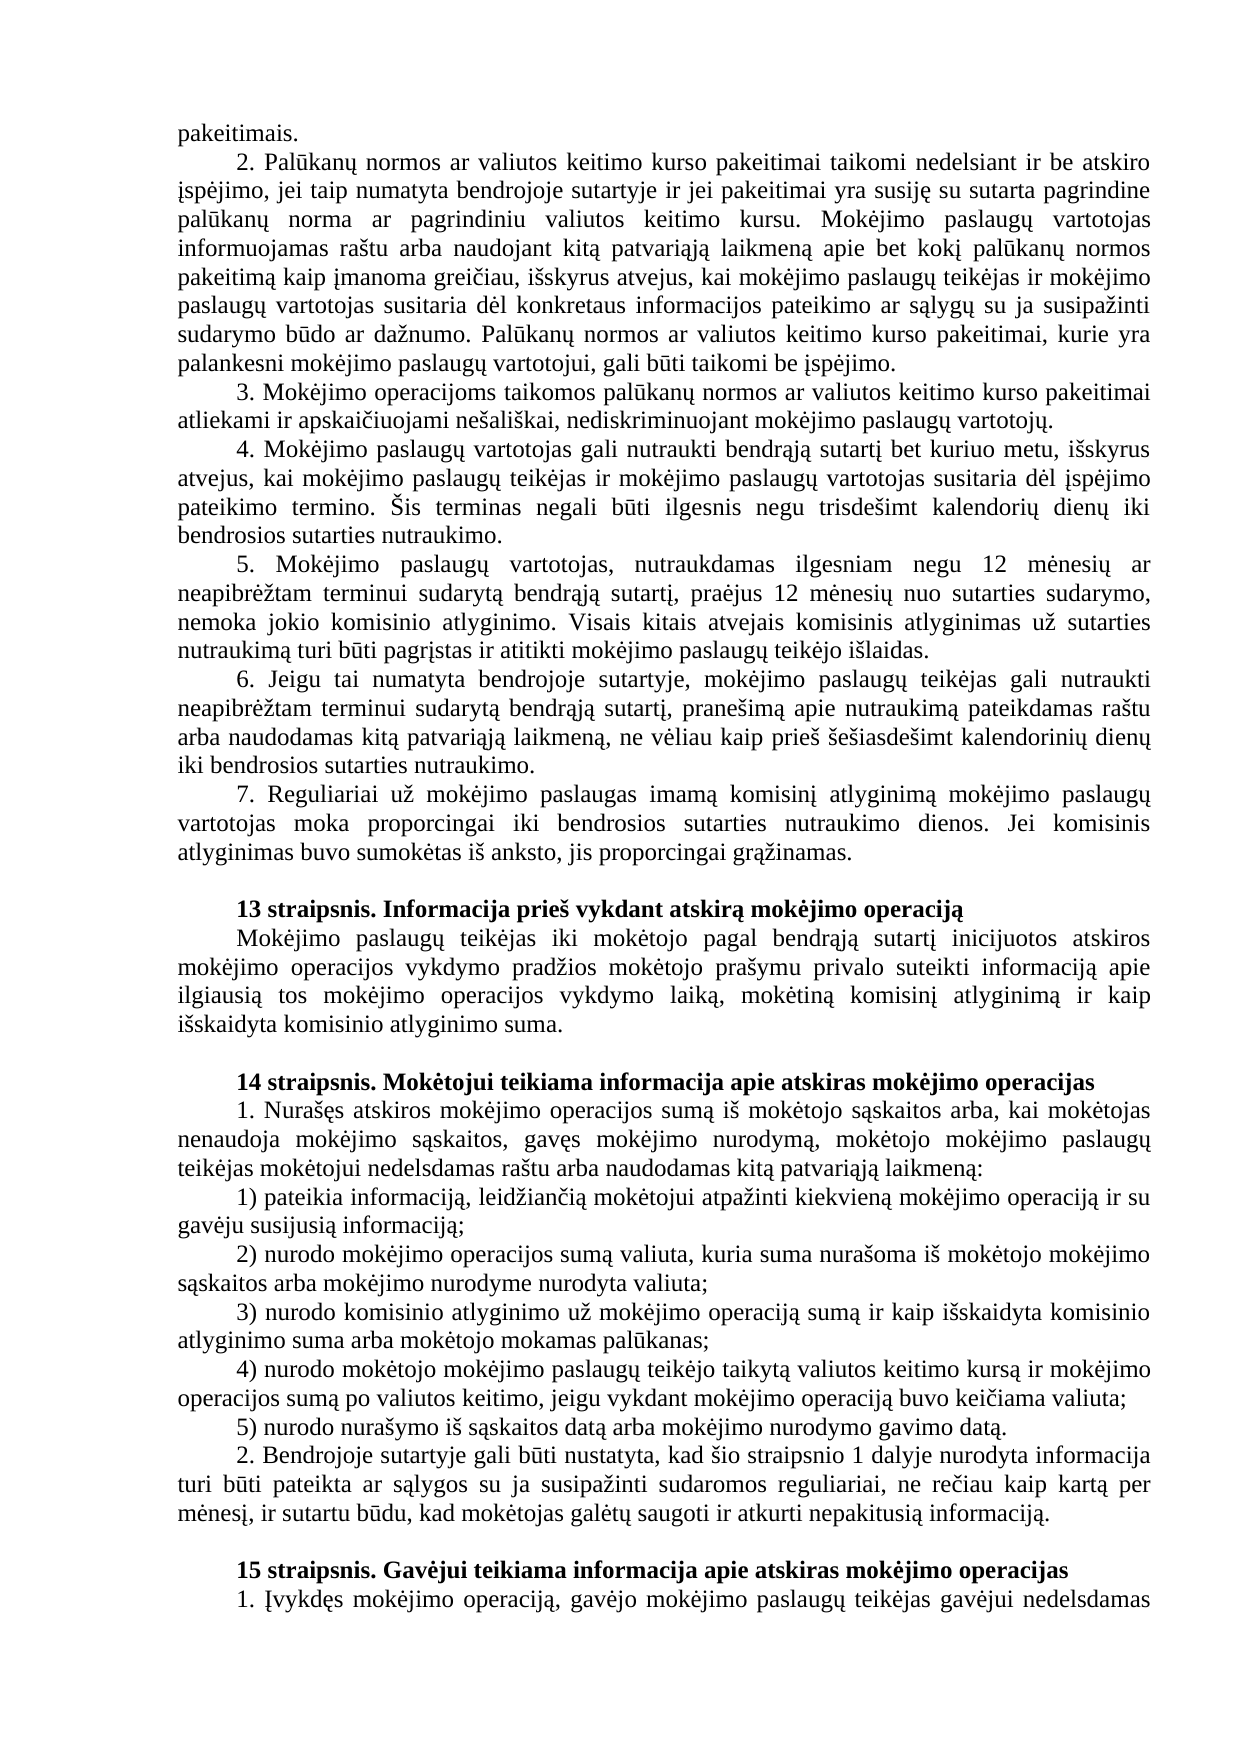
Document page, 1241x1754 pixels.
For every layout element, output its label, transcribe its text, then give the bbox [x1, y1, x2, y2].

text 2) nurodo mokėjimo operacijos sumą valiuta, kuria suma nurašoma iš mokėtojo mokėjimo sąskaitos arba mokėjimo nurodyme nurodyta valiuta; [177, 1239, 1152, 1297]
text 4. Mokėjimo paslaugų vartotojas gali nutraukti bendrąją sutartį bet kuriuo metu, išskyrus atvejus, kai mokėjimo paslaugų teikėjas ir mokėjimo paslaugų vartotojas susitaria dėl įspėjimo pateikimo termino. Šis terminas negali būti ilgesnis negu trisdešimt kalendorių dienų iki bendrosios sutarties nutraukimo. [177, 434, 1152, 549]
text 3. Mokėjimo operacijoms taikomos palūkanų normos ar valiutos keitimo kurso pakeitimai atliekami ir apskaičiuojami nešališkai, nediskriminuojant mokėjimo paslaugų vartotojų. [177, 377, 1152, 434]
text 3) nurodo komisinio atlyginimo už mokėjimo operaciją sumą ir kaip išskaidyta komisinio atlyginimo suma arba mokėtojo mokamas palūkanas; [177, 1297, 1152, 1354]
text 4) nurodo mokėtojo mokėjimo paslaugų teikėjo taikytą valiutos keitimo kursą ir mokėjimo operacijos sumą po valiutos keitimo, jeigu vykdant mokėjimo operaciją buvo keičiama valiuta; [177, 1354, 1152, 1412]
text 2. Palūkanų normos ar valiutos keitimo kurso pakeitimai taikomi nedelsiant ir be atskiro įspėjimo, jei taip numatyta bendrojoje sutartyje ir jei pakeitimai yra susiję su sutarta pagrindine palūkanų norma ar pagrindiniu valiutos keitimo kursu. Mokėjimo paslaugų vartotojas informuojamas raštu arba naudojant kitą patvariąją laikmeną apie bet kokį palūkanų normos pakeitimą kaip įmanoma greičiau, išskyrus atvejus, kai mokėjimo paslaugų teikėjas ir mokėjimo paslaugų vartotojas susitaria dėl konkretaus informacijos pateikimo ar sąlygų su ja susipažinti sudarymo būdo ar dažnumo. Palūkanų normos ar valiutos keitimo kurso pakeitimai, kurie yra palankesni mokėjimo paslaugų vartotojui, gali būti taikomi be įspėjimo. [177, 147, 1152, 377]
text 1) pateikia informaciją, leidžiančią mokėtojui atpažinti kiekvieną mokėjimo operaciją ir su gavėju susijusią informaciją; [177, 1182, 1152, 1239]
text 13 straipsnis. Informacija prieš vykdant atskirą mokėjimo operaciją [177, 894, 1152, 923]
text 1. Įvykdęs mokėjimo operaciją, gavėjo mokėjimo paslaugų teikėjas gavėjui nedelsdamas [177, 1584, 1152, 1613]
text 5. Mokėjimo paslaugų vartotojas, nutraukdamas ilgesniam negu 12 mėnesių ar neapibrėžtam terminui sudarytą bendrąją sutartį, praėjus 12 mėnesių nuo sutarties sudarymo, nemoka jokio komisinio atlyginimo. Visais kitais atvejais komisinis atlyginimas už sutarties nutraukimą turi būti pagrįstas ir atitikti mokėjimo paslaugų teikėjo išlaidas. [177, 549, 1152, 664]
text 2. Bendrojoje sutartyje gali būti nustatyta, kad šio straipsnio 1 dalyje nurodyta informacija turi būti pateikta ar sąlygos su ja susipažinti sudaromos reguliariai, ne rečiau kaip kartą per mėnesį, ir sutartu būdu, kad mokėtojas galėtų saugoti ir atkurti nepakitusią informaciją. [177, 1441, 1152, 1527]
text pakeitimais. [177, 118, 1152, 147]
text 14 straipsnis. Mokėtojui teikiama informacija apie atskiras mokėjimo operacijas [177, 1067, 1152, 1096]
text 15 straipsnis. Gavėjui teikiama informacija apie atskiras mokėjimo operacijas [177, 1556, 1152, 1584]
text 7. Reguliariai už mokėjimo paslaugas imamą komisinį atlyginimą mokėjimo paslaugų vartotojas moka proporcingai iki bendrosios sutarties nutraukimo dienos. Jei komisinis atlyginimas buvo sumokėtas iš anksto, jis proporcingai grąžinamas. [177, 779, 1152, 866]
text 1. Nurašęs atskiros mokėjimo operacijos sumą iš mokėtojo sąskaitos arba, kai mokėtojas nenaudoja mokėjimo sąskaitos, gavęs mokėjimo nurodymą, mokėtojo mokėjimo paslaugų teikėjas mokėtojui nedelsdamas raštu arba naudodamas kitą patvariąją laikmeną: [177, 1096, 1152, 1182]
text 6. Jeigu tai numatyta bendrojoje sutartyje, mokėjimo paslaugų teikėjas gali nutraukti neapibrėžtam terminui sudarytą bendrąją sutartį, pranešimą apie nutraukimą pateikdamas raštu arba naudodamas kitą patvariąją laikmeną, ne vėliau kaip prieš šešiasdešimt kalendorinių dienų iki bendrosios sutarties nutraukimo. [177, 664, 1152, 779]
text 5) nurodo nurašymo iš sąskaitos datą arba mokėjimo nurodymo gavimo datą. [177, 1412, 1152, 1441]
text Mokėjimo paslaugų teikėjas iki mokėtojo pagal bendrąją sutartį inicijuotos atskiros mokėjimo operacijos vykdymo pradžios mokėtojo prašymu privalo suteikti informaciją apie ilgiausią tos mokėjimo operacijos vykdymo laiką, mokėtiną komisinį atlyginimą ir kaip išskaidyta komisinio atlyginimo suma. [177, 923, 1152, 1038]
